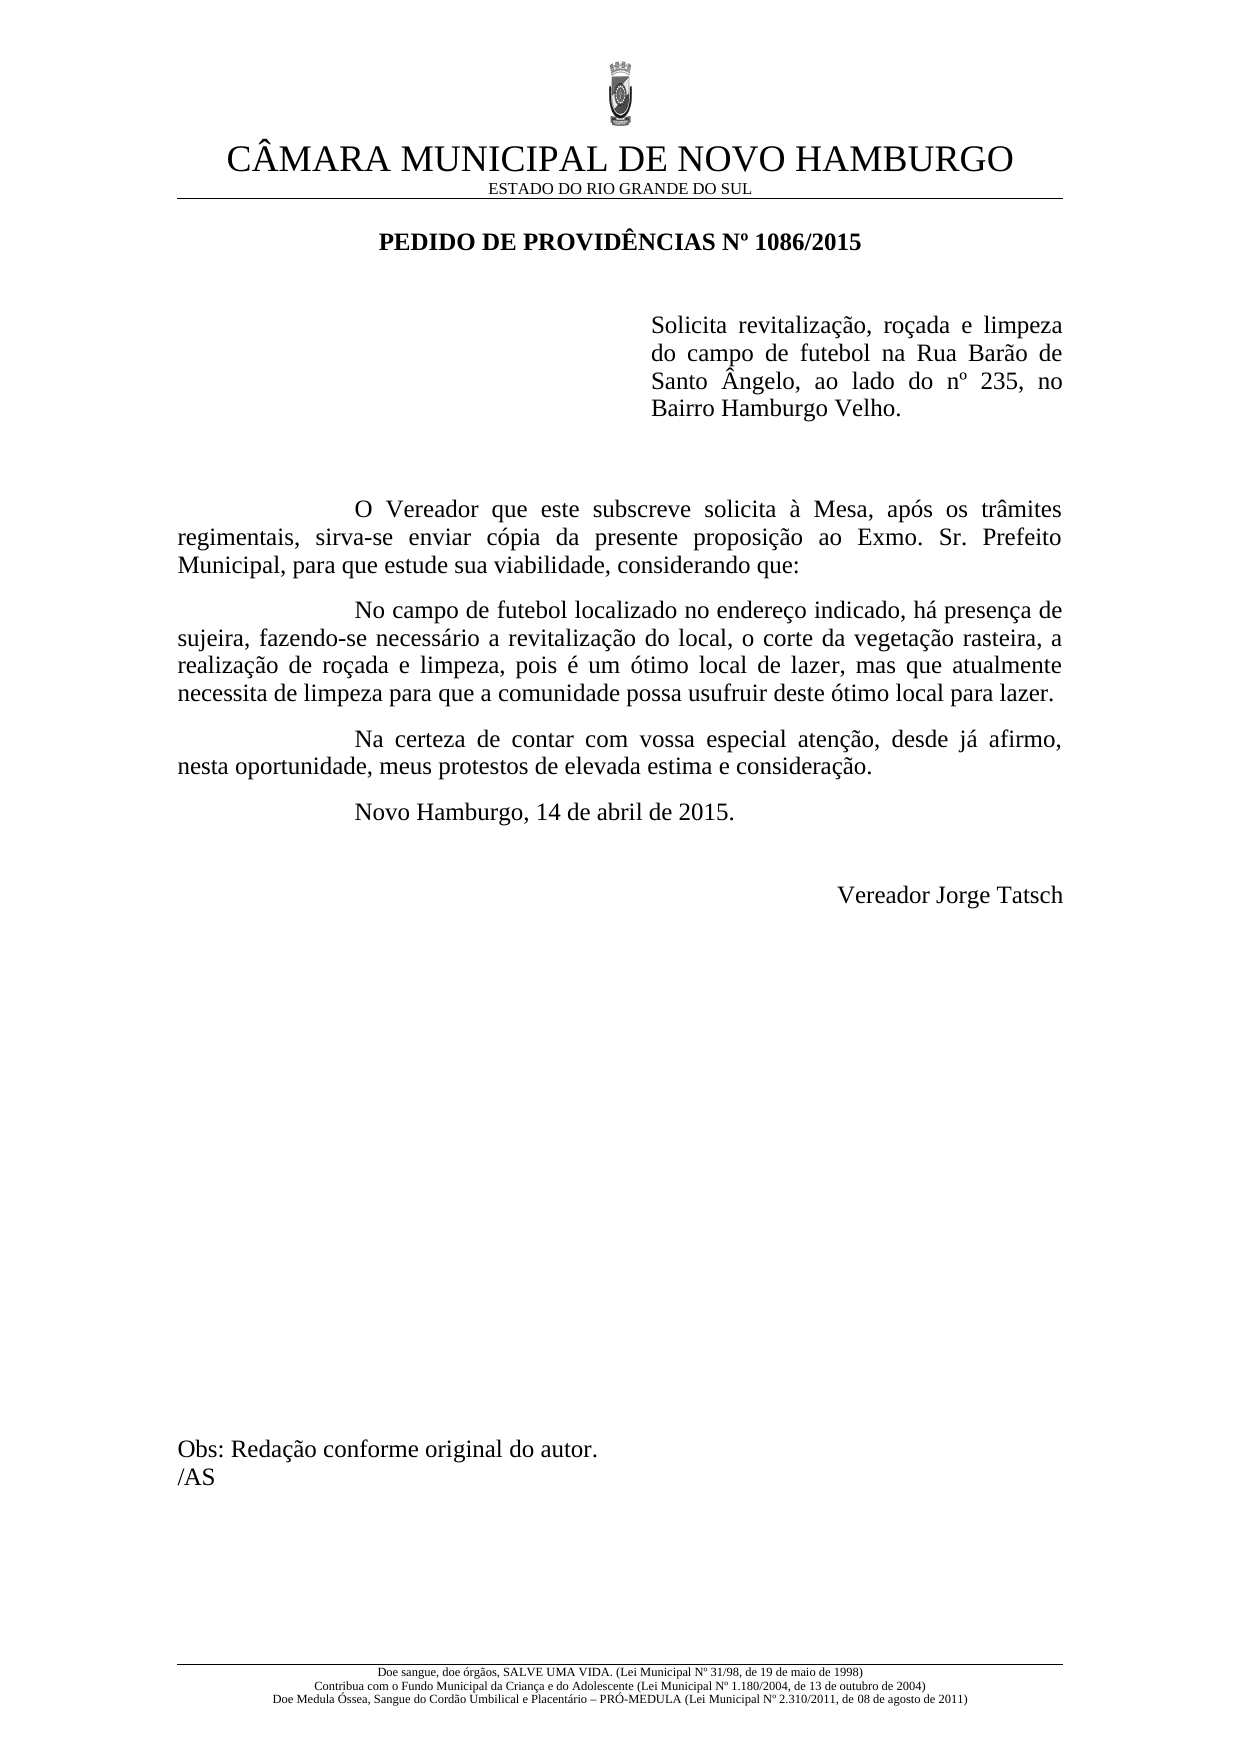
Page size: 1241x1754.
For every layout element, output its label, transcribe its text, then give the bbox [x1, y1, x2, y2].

text Na certeza de contar com vossa especial atenção, desde já afirmo, nesta oportunidade, meus protestos de elevada estima e consideração. [177, 725, 1063, 780]
text Novo Hamburgo, 14 de abril de 2015. [177, 798, 1063, 826]
text Solicita revitalização, roçada e limpeza do campo de futebol na Rua Barão de Santo Ângelo, ao lado do nº 235, no Bairro Hamburgo Velho. [651, 311, 1063, 422]
text PEDIDO DE PROVIDÊNCIAS Nº 1086/2015 [177, 228, 1063, 256]
text Vereador Jorge Tatsch [177, 881, 1063, 909]
text Obs: Redação conforme original do autor. [177, 1435, 1063, 1463]
text No campo de futebol localizado no endereço indicado, há presença de sujeira, fazendo-se necessário a revitalização do local, o corte da vegetação rasteira, a realização de roçada e limpeza, pois é um ótimo local de lazer, mas que atualmente necessita de limpeza para que a comunidade possa usufruir deste ótimo local para lazer. [177, 596, 1063, 707]
text /AS [177, 1463, 1063, 1491]
text O Vereador que este subscreve solicita à Mesa, após os trâmites regimentais, sirva-se enviar cópia da presente proposição ao Exmo. Sr. Prefeito Municipal, para que estude sua viabilidade, considerando que: [177, 495, 1063, 578]
